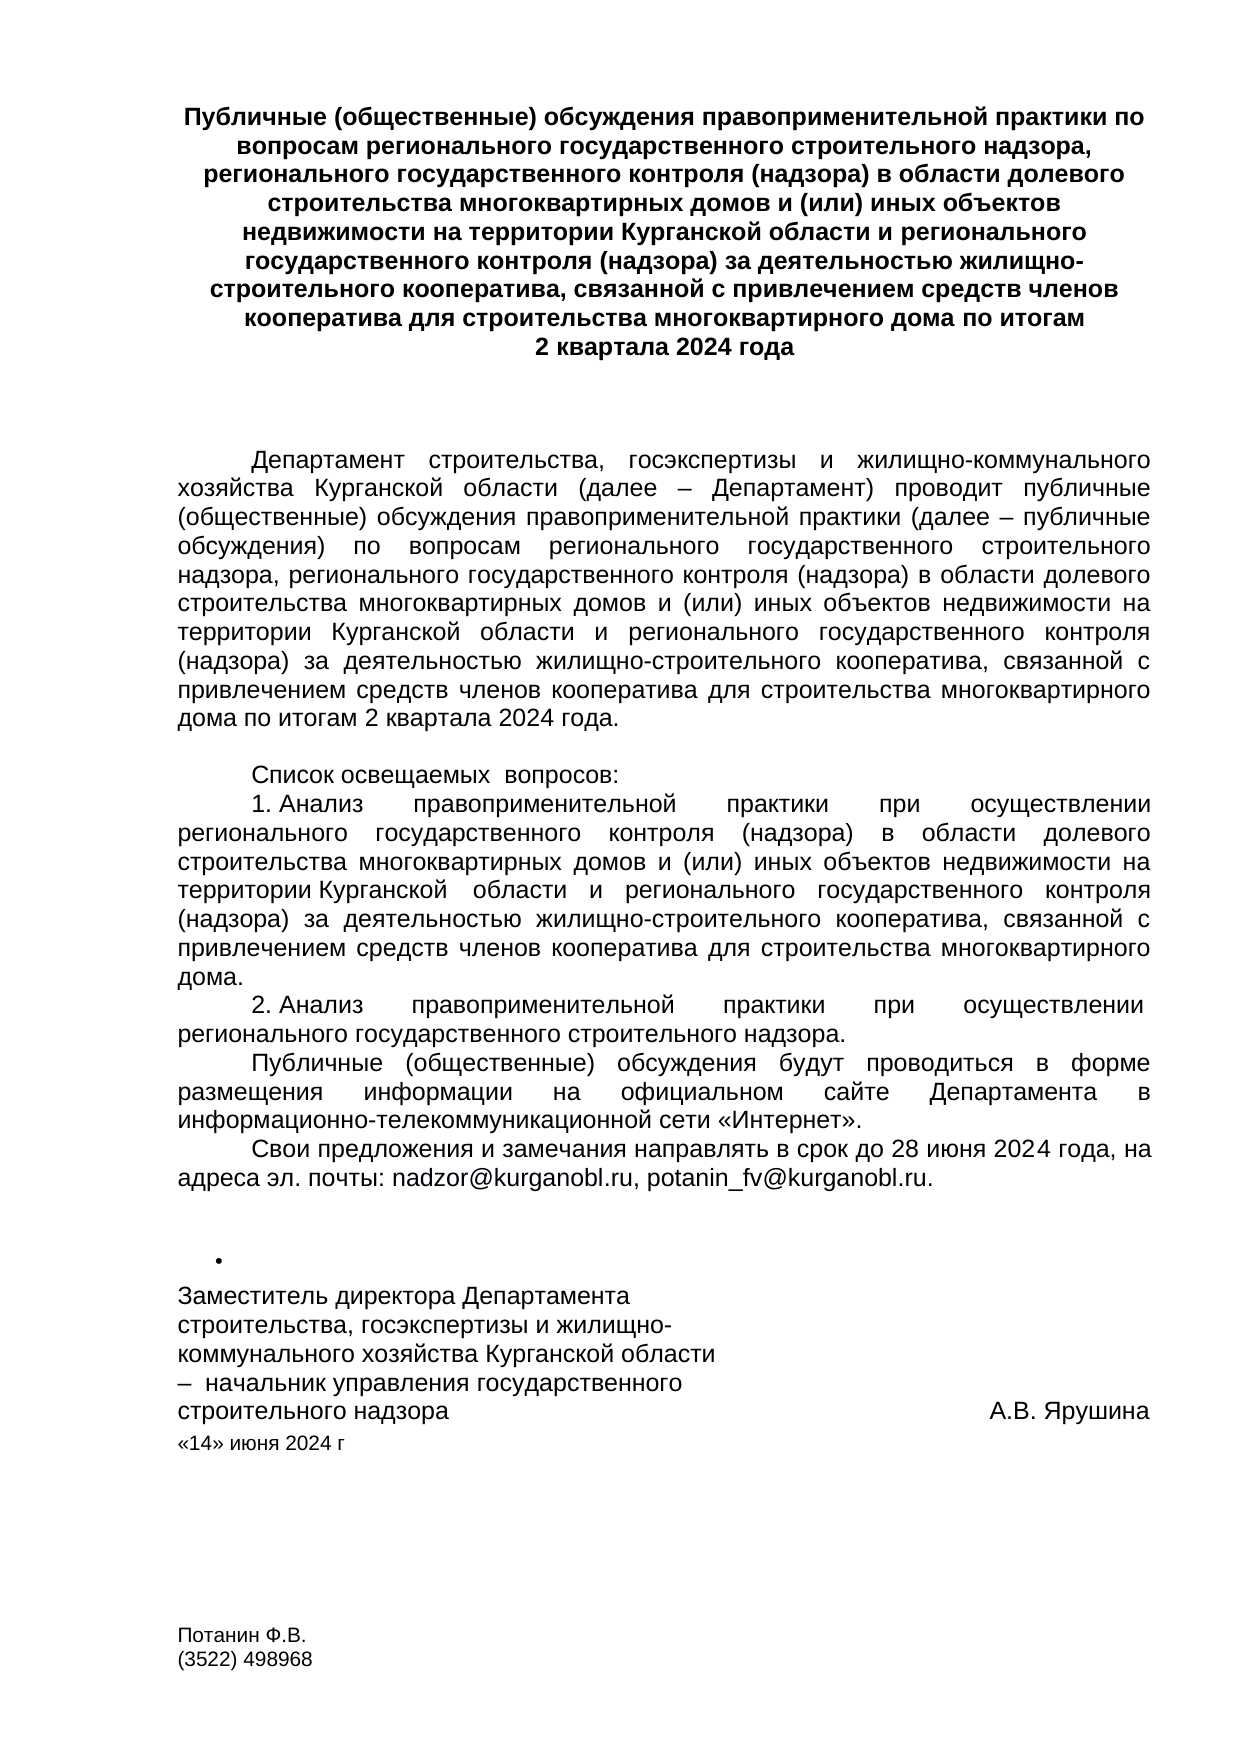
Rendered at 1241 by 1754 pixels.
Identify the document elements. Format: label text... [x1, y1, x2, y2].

subtitle Свои предложения и замечания направлять в срок до 28 июня 2024 года, на адреса эл. почты: nadzor@kurganobl.ru, potanin_fv@kurganobl.ru. [177, 1134, 1152, 1191]
subtitle Департамент строительства, госэкспертизы и жилищно-коммунального хозяйства Курганской области (далее – Департамент) проводит публичные (общественные) обсуждения правоприменительной практики (далее – публичные обсуждения) по вопросам регионального государственного строительного надзора, регионального государственного контроля (надзора) в области долевого строительства многоквартирных домов и (или) иных объектов недвижимости на территории Курганской области и регионального государственного контроля (надзора) за деятельностью жилищно-строительного кооператива, связанной с привлечением средств членов кооператива для строительства многоквартирного дома по итогам 2 квартала 2024 года. [177, 445, 1152, 732]
table_header А.В. Ярушина [984, 1276, 1240, 1431]
subtitle 1. Анализ правоприменительной практики при осуществлении регионального государственного контроля (надзора) в области долевого строительства многоквартирных домов и (или) иных объектов недвижимости на территории Курганской области и регионального государственного контроля (надзора) за деятельностью жилищно-строительного кооператива, связанной с привлечением средств членов кооператива для строительства многоквартирного дома. [177, 789, 1152, 990]
subtitle Публичные (общественные) обсуждения будут проводиться в форме размещения информации на официальном сайте Департамента в информационно-телекоммуникационной сети «Интернет». [177, 1048, 1152, 1134]
subtitle Список освещаемых вопросов: [177, 760, 1152, 789]
subtitle Потанин Ф.В. [177, 1623, 1152, 1647]
subtitle 2. Анализ правоприменительной практики при осуществлении регионального государственного строительного надзора. [177, 990, 1152, 1048]
subtitle «14» июня 2024 г [177, 1431, 1152, 1455]
subtitle Публичные (общественные) обсуждения правоприменительной практики по вопросам регионального государственного строительного надзора, регионального государственного контроля (надзора) в области долевого строительства многоквартирных домов и (или) иных объектов недвижимости на территории Курганской области и регионального государственного контроля (надзора) за деятельностью жилищно-строительного кооператива, связанной с привлечением средств членов кооператива для строительства многоквартирного дома по итогам 2 квартала 2024 года [177, 102, 1152, 361]
subtitle (3522) 498968 [177, 1647, 1152, 1671]
table_header [746, 1276, 984, 1431]
table_header Заместитель директора Департамента строительства, госэкспертизы и жилищно-коммунального хозяйства Курганской области – начальник управления государственного строительного надзора [172, 1276, 746, 1431]
